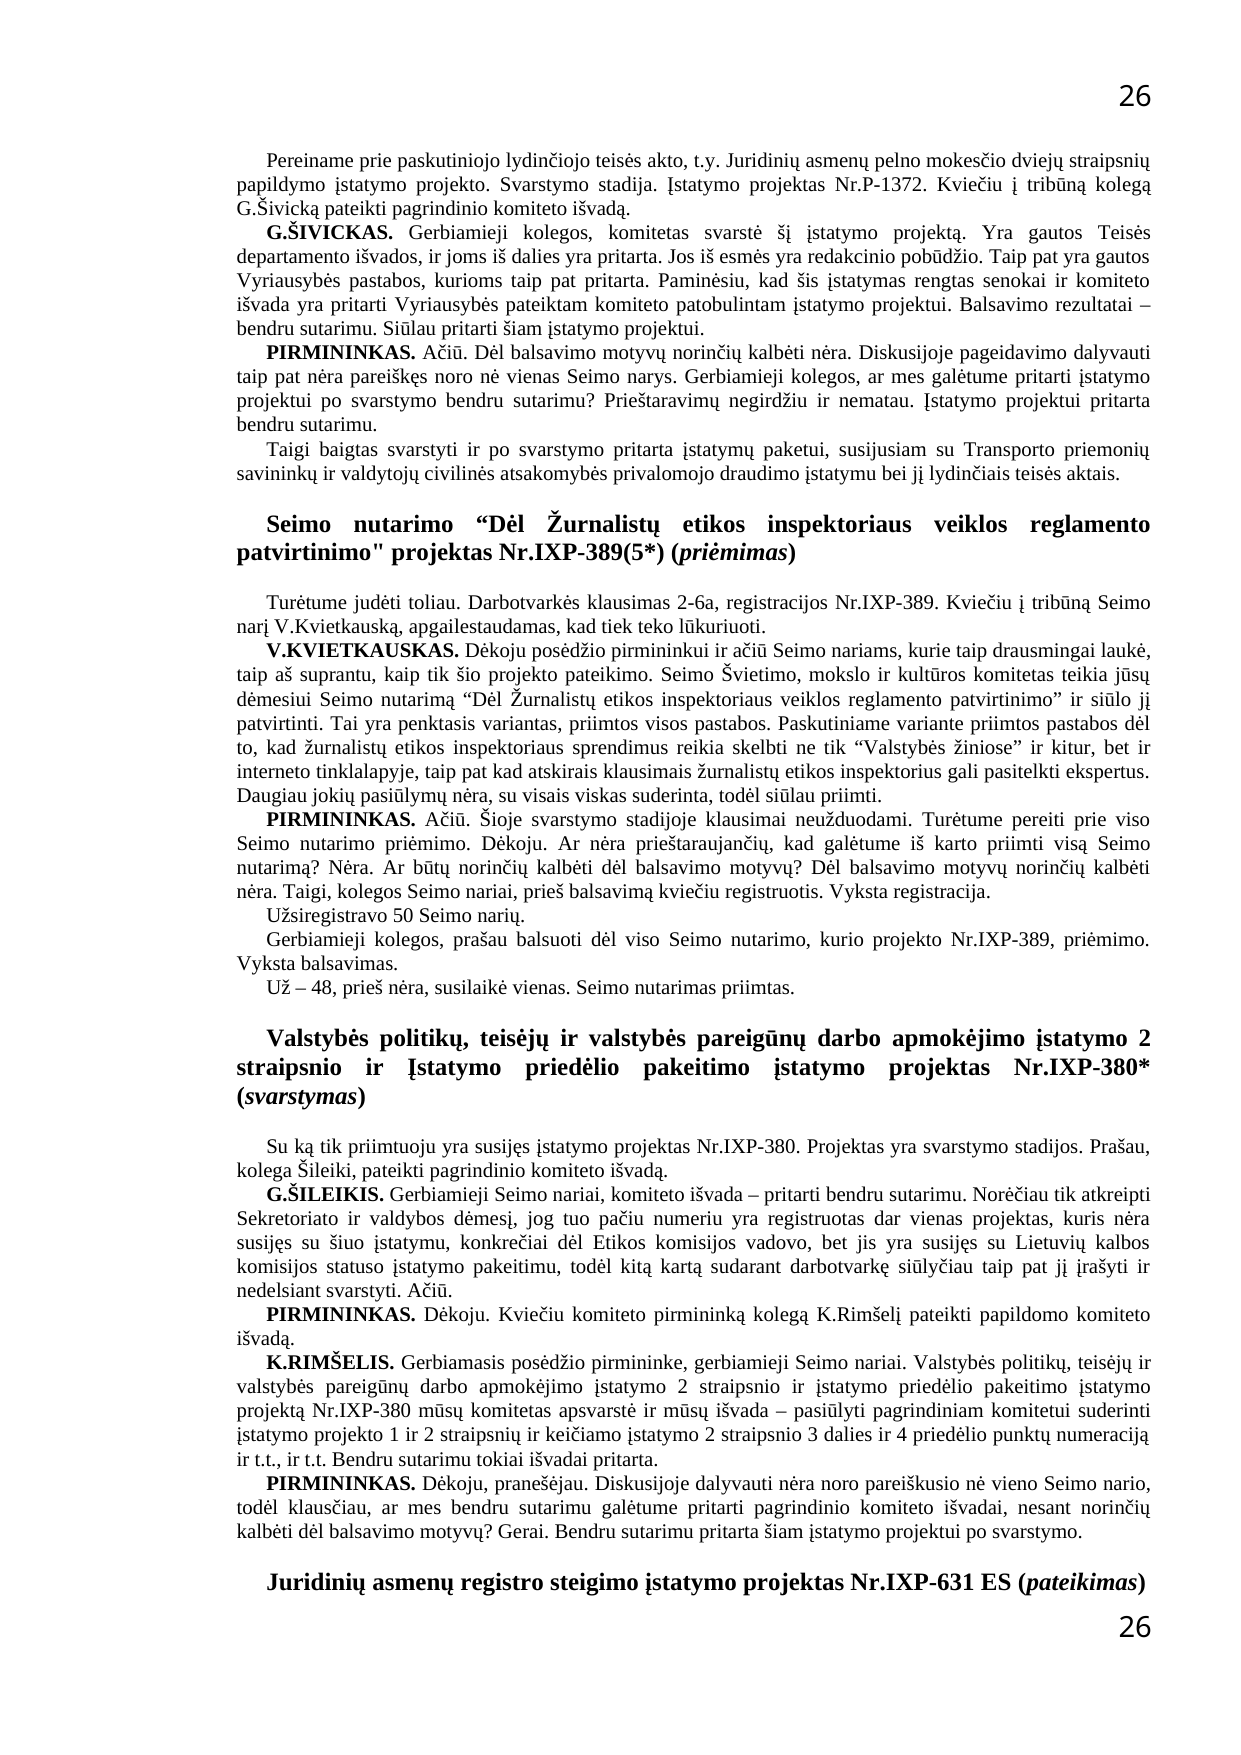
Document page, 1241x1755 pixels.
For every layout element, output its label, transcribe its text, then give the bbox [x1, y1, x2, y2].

text K.RIMŠELIS. Gerbiamasis posėdžio pirmininke, gerbiamieji Seimo nariai. Valstybės politikų, teisėjų ir valstybės pareigūnų darbo apmokėjimo įstatymo 2 straipsnio ir įstatymo priedėlio pakeitimo įstatymo projektą Nr.IXP-380 mūsų komitetas apsvarstė ir mūsų išvada – pasiūlyti pagrindiniam komitetui suderinti įstatymo projekto 1 ir 2 straipsnių ir keičiamo įstatymo 2 straipsnio 3 dalies ir 4 priedėlio punktų numeraciją ir t.t., ir t.t. Bendru sutarimu tokiai išvadai pritarta. [236, 1350, 1152, 1471]
text Pereiname prie paskutiniojo lydinčiojo teisės akto, t.y. Juridinių asmenų pelno mokesčio dviejų straipsnių papildymo įstatymo projekto. Svarstymo stadija. Įstatymo projektas Nr.P-1372. Kviečiu į tribūną kolegą G.Šivicką pateikti pagrindinio komiteto išvadą. [236, 148, 1152, 220]
text Gerbiamieji kolegos, prašau balsuoti dėl viso Seimo nutarimo, kurio projekto Nr.IXP-389, priėmimo. Vyksta balsavimas. [236, 927, 1152, 975]
text Užsiregistravo 50 Seimo narių. [236, 903, 1152, 927]
text Turėtume judėti toliau. Darbotvarkės klausimas 2-6a, registracijos Nr.IXP-389. Kviečiu į tribūną Seimo narį V.Kvietkauską, apgailestaudamas, kad tiek teko lūkuriuoti. [236, 590, 1152, 638]
text G.ŠIVICKAS. Gerbiamieji kolegos, komitetas svarstė šį įstatymo projektą. Yra gautos Teisės departamento išvados, ir joms iš dalies yra pritarta. Jos iš esmės yra redakcinio pobūdžio. Taip pat yra gautos Vyriausybės pastabos, kurioms taip pat pritarta. Paminėsiu, kad šis įstatymas rengtas senokai ir komiteto išvada yra pritarti Vyriausybės pateiktam komiteto patobulintam įstatymo projektui. Balsavimo rezultatai – bendru sutarimu. Siūlau pritarti šiam įstatymo projektui. [236, 220, 1152, 340]
text PIRMININKAS. Dėkoju. Kviečiu komiteto pirmininką kolegą K.Rimšelį pateikti papildomo komiteto išvadą. [236, 1302, 1152, 1350]
text G.ŠILEIKIS. Gerbiamieji Seimo nariai, komiteto išvada – pritarti bendru sutarimu. Norėčiau tik atkreipti Sekretoriato ir valdybos dėmesį, jog tuo pačiu numeriu yra registruotas dar vienas projektas, kuris nėra susijęs su šiuo įstatymu, konkrečiai dėl Etikos komisijos vadovo, bet jis yra susijęs su Lietuvių kalbos komisijos statuso įstatymo pakeitimu, todėl kitą kartą sudarant darbotvarkę siūlyčiau taip pat jį įrašyti ir nedelsiant svarstyti. Ačiū. [236, 1182, 1152, 1302]
text Taigi baigtas svarstyti ir po svarstymo pritarta įstatymų paketui, susijusiam su Transporto priemonių savininkų ir valdytojų civilinės atsakomybės privalomojo draudimo įstatymu bei jį lydinčiais teisės aktais. [236, 436, 1152, 484]
text Su ką tik priimtuoju yra susijęs įstatymo projektas Nr.IXP-380. Projektas yra svarstymo stadijos. Prašau, kolega Šileiki, pateikti pagrindinio komiteto išvadą. [236, 1134, 1152, 1182]
text Juridinių asmenų registro steigimo įstatymo projektas Nr.IXP-631 ES (pateikimas) [236, 1567, 1152, 1596]
text V.KVIETKAUSKAS. Dėkoju posėdžio pirmininkui ir ačiū Seimo nariams, kurie taip drausmingai laukė, taip aš suprantu, kaip tik šio projekto pateikimo. Seimo Švietimo, mokslo ir kultūros komitetas teikia jūsų dėmesiui Seimo nutarimą “Dėl Žurnalistų etikos inspektoriaus veiklos reglamento patvirtinimo” ir siūlo jį patvirtinti. Tai yra penktasis variantas, priimtos visos pastabos. Paskutiniame variante priimtos pastabos dėl to, kad žurnalistų etikos inspektoriaus sprendimus reikia skelbti ne tik “Valstybės žiniose” ir kitur, bet ir interneto tinklalapyje, taip pat kad atskirais klausimais žurnalistų etikos inspektorius gali pasitelkti ekspertus. Daugiau jokių pasiūlymų nėra, su visais viskas suderinta, todėl siūlau priimti. [236, 638, 1152, 807]
text Už – 48, prieš nėra, susilaikė vienas. Seimo nutarimas priimtas. [236, 975, 1152, 999]
text Seimo nutarimo “Dėl Žurnalistų etikos inspektoriaus veiklos reglamento patvirtinimo" projektas Nr.IXP-389(5*) (priėmimas) [236, 509, 1152, 566]
text PIRMININKAS. Dėkoju, pranešėjau. Diskusijoje dalyvauti nėra noro pareiškusio nė vieno Seimo nario, todėl klausčiau, ar mes bendru sutarimu galėtume pritarti pagrindinio komiteto išvadai, nesant norinčių kalbėti dėl balsavimo motyvų? Gerai. Bendru sutarimu pritarta šiam įstatymo projektui po svarstymo. [236, 1471, 1152, 1543]
text Valstybės politikų, teisėjų ir valstybės pareigūnų darbo apmokėjimo įstatymo 2 straipsnio ir Įstatymo priedėlio pakeitimo įstatymo projektas Nr.IXP-380* (svarstymas) [236, 1023, 1152, 1109]
text PIRMININKAS. Ačiū. Šioje svarstymo stadijoje klausimai neužduodami. Turėtume pereiti prie viso Seimo nutarimo priėmimo. Dėkoju. Ar nėra prieštaraujančių, kad galėtume iš karto priimti visą Seimo nutarimą? Nėra. Ar būtų norinčių kalbėti dėl balsavimo motyvų? Dėl balsavimo motyvų norinčių kalbėti nėra. Taigi, kolegos Seimo nariai, prieš balsavimą kviečiu registruotis. Vyksta registracija. [236, 807, 1152, 903]
text PIRMININKAS. Ačiū. Dėl balsavimo motyvų norinčių kalbėti nėra. Diskusijoje pageidavimo dalyvauti taip pat nėra pareiškęs noro nė vienas Seimo narys. Gerbiamieji kolegos, ar mes galėtume pritarti įstatymo projektui po svarstymo bendru sutarimu? Prieštaravimų negirdžiu ir nematau. Įstatymo projektui pritarta bendru sutarimu. [236, 340, 1152, 436]
